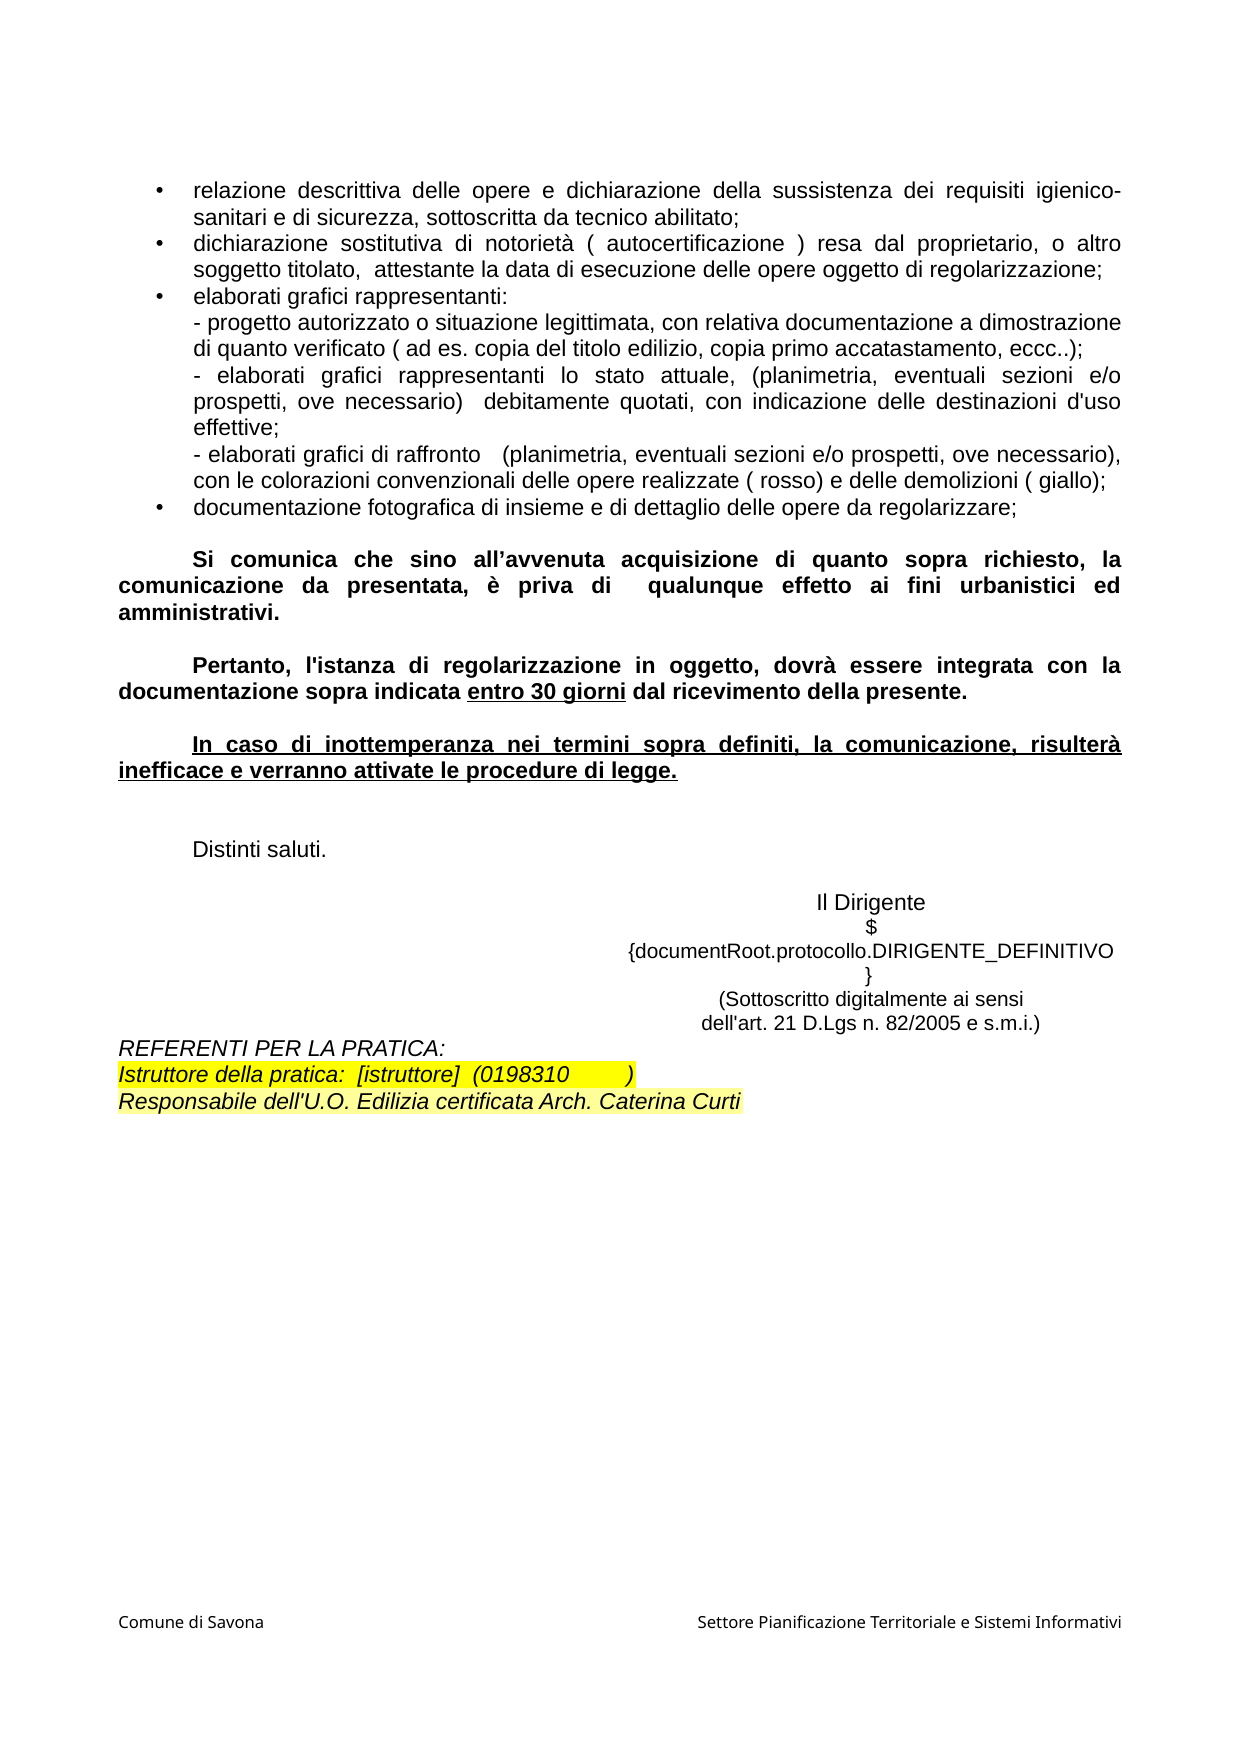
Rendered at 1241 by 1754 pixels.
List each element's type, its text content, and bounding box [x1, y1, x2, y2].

table_header Il Dirigente [620, 889, 1122, 915]
list dichiarazione sostitutiva di notorietà ( autocertificazione ) resa dal proprietario, o altro soggetto titolato, attestante la data di esecuzione delle opere oggetto di regolarizzazione; [156, 230, 1122, 283]
text Si comunica che sino all’avvenuta acquisizione di quanto sopra richiesto, la comunicazione da presentata, è priva di qualunque effetto ai fini urbanistici ed amministrativi. [118, 546, 1122, 625]
text REFERENTI PER LA PRATICA: [118, 1035, 1122, 1061]
text Responsabile dell'U.O. Edilizia certificata Arch. Caterina Curti [118, 1088, 1122, 1114]
text Pertanto, l'istanza di regolarizzazione in oggetto, dovrà essere integrata con la documentazione sopra indicata entro 30 giorni dal ricevimento della presente. [118, 652, 1122, 704]
text Istruttore della pratica: [istruttore] (0198310 ) [118, 1061, 1122, 1088]
table_header [118, 889, 620, 915]
list - progetto autorizzato o situazione legittimata, con relativa documentazione a dimostrazione di quanto verificato ( ad es. copia del titolo edilizio, copia primo accatastamento, eccc..); [156, 309, 1122, 362]
list - elaborati grafici rappresentanti lo stato attuale, (planimetria, eventuali sezioni e/o prospetti, ove necessario) debitamente quotati, con indicazione delle destinazioni d'uso effettive; [156, 362, 1122, 441]
list elaborati grafici rappresentanti: [156, 283, 1122, 309]
text In caso di inottemperanza nei termini sopra definiti, la comunicazione, risulterà inefficace e verranno attivate le procedure di legge. [118, 731, 1122, 783]
list documentazione fotografica di insieme e di dettaglio delle opere da regolarizzare; [156, 493, 1122, 520]
table_cell [118, 915, 620, 1035]
text Distinti saluti. [118, 836, 1122, 862]
list relazione descrittiva delle opere e dichiarazione della sussistenza dei requisiti igienico-sanitari e di sicurezza, sottoscritta da tecnico abilitato; [156, 177, 1122, 230]
table_cell ${documentRoot.protocollo.DIRIGENTE_DEFINITIVO} (Sottoscritto digitalmente ai sensi dell'art. 21 D.Lgs n. 82/2005 e s.m.i.) [620, 915, 1122, 1035]
list - elaborati grafici di raffronto (planimetria, eventuali sezioni e/o prospetti, ove necessario), con le colorazioni convenzionali delle opere realizzate ( rosso) e delle demolizioni ( giallo); [156, 441, 1122, 493]
